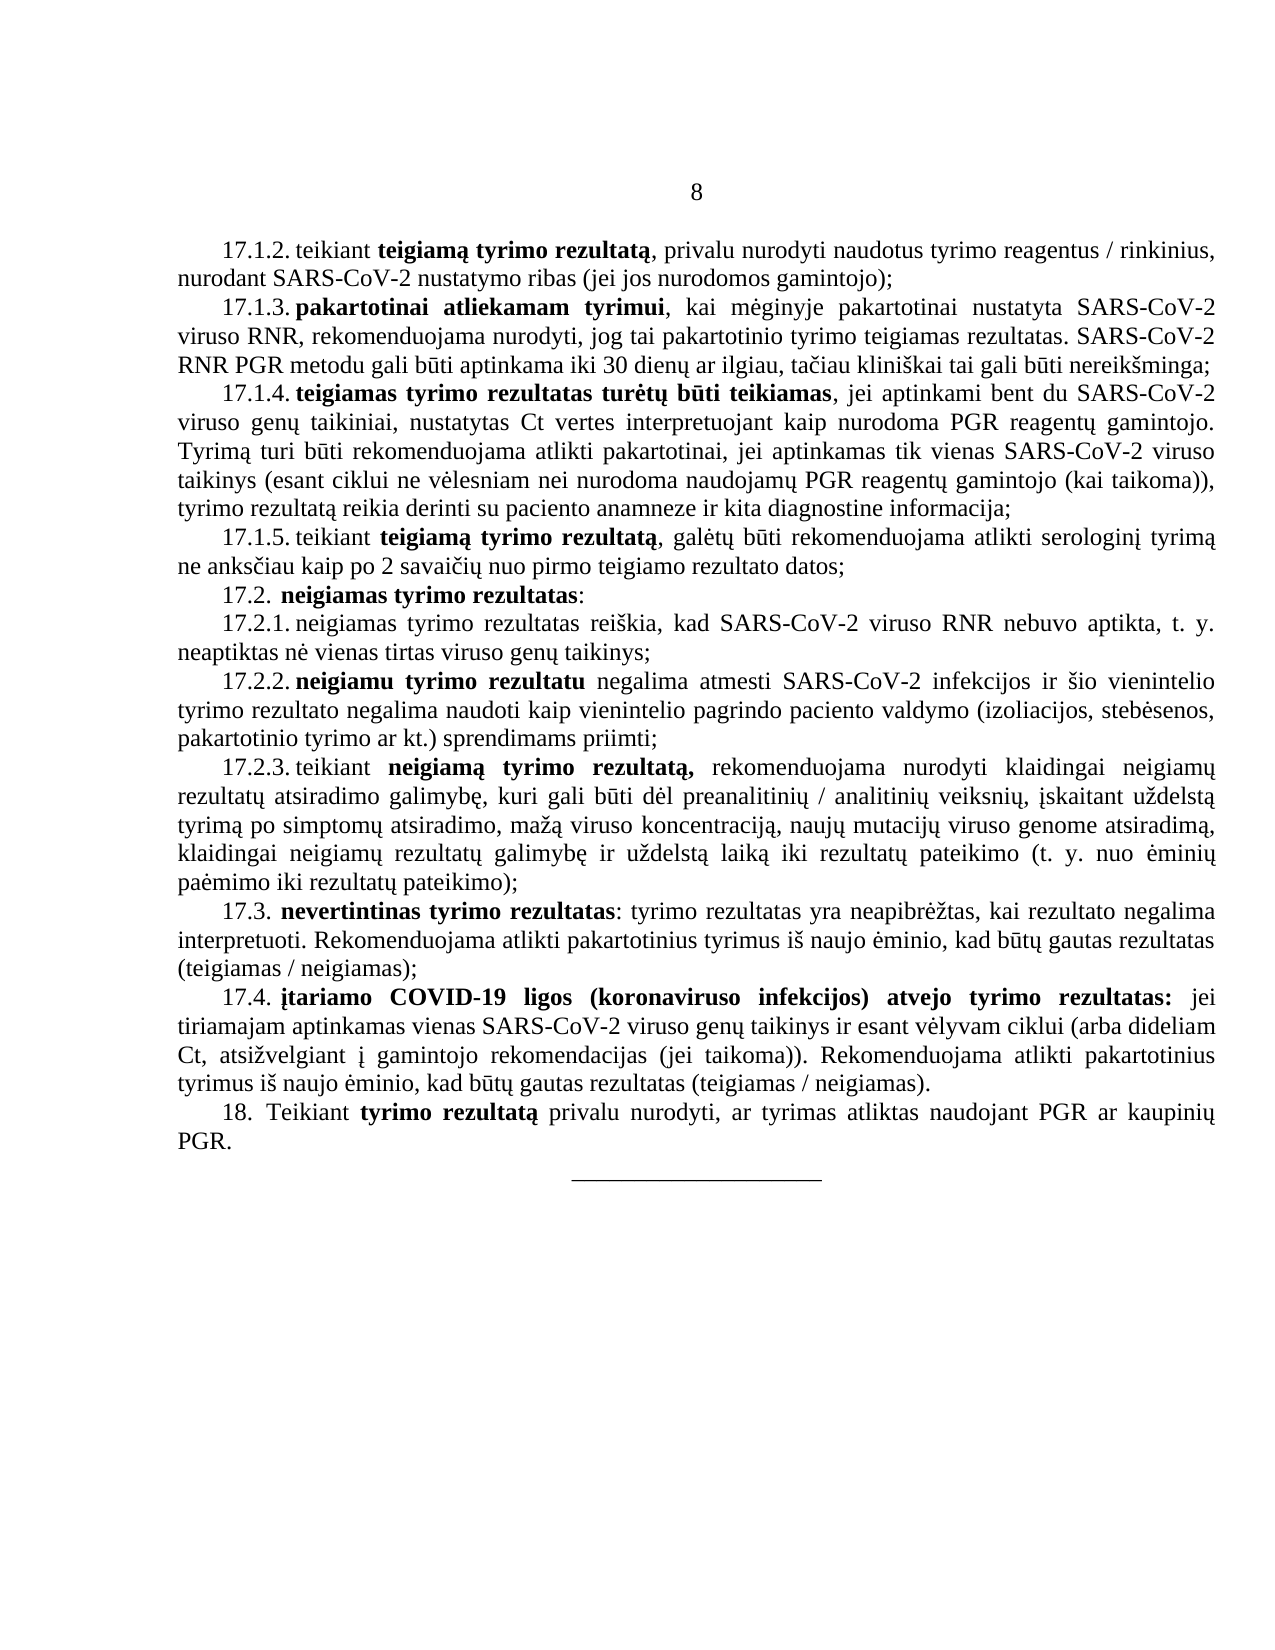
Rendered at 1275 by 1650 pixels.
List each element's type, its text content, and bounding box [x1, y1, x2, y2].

text 17.1.3. pakartotinai atliekamam tyrimui, kai mėginyje pakartotinai nustatyta SARS-CoV-2 viruso RNR, rekomenduojama nurodyti, jog tai pakartotinio tyrimo teigiamas rezultatas. SARS-CoV-2 RNR PGR metodu gali būti aptinkama iki 30 dienų ar ilgiau, tačiau kliniškai tai gali būti nereikšminga; [177, 292, 1216, 378]
text 17.2.1. neigiamas tyrimo rezultatas reiškia, kad SARS-CoV-2 viruso RNR nebuvo aptikta, t. y. neaptiktas nė vienas tirtas viruso genų taikinys; [177, 608, 1216, 666]
text 17.1.2. teikiant teigiamą tyrimo rezultatą, privalu nurodyti naudotus tyrimo reagentus / rinkinius, nurodant SARS-CoV-2 nustatymo ribas (jei jos nurodomos gamintojo); [177, 235, 1216, 292]
text 17.2.2. neigiamu tyrimo rezultatu negalima atmesti SARS-CoV-2 infekcijos ir šio vienintelio tyrimo rezultato negalima naudoti kaip vienintelio pagrindo paciento valdymo (izoliacijos, stebėsenos, pakartotinio tyrimo ar kt.) sprendimams priimti; [177, 666, 1216, 752]
text 18. Teikiant tyrimo rezultatą privalu nurodyti, ar tyrimas atliktas naudojant PGR ar kaupinių PGR. [177, 1097, 1216, 1155]
text 17.3. nevertintinas tyrimo rezultatas: tyrimo rezultatas yra neapibrėžtas, kai rezultato negalima interpretuoti. Rekomenduojama atlikti pakartotinius tyrimus iš naujo ėminio, kad būtų gautas rezultatas (teigiamas / neigiamas); [177, 896, 1216, 982]
text 17.4. įtariamo COVID-19 ligos (koronaviruso infekcijos) atvejo tyrimo rezultatas: jei tiriamajam aptinkamas vienas SARS-CoV-2 viruso genų taikinys ir esant vėlyvam ciklui (arba dideliam Ct, atsižvelgiant į gamintojo rekomendacijas (jei taikoma)). Rekomenduojama atlikti pakartotinius tyrimus iš naujo ėminio, kad būtų gautas rezultatas (teigiamas / neigiamas). [177, 982, 1216, 1097]
text 17.2.3. teikiant neigiamą tyrimo rezultatą, rekomenduojama nurodyti klaidingai neigiamų rezultatų atsiradimo galimybę, kuri gali būti dėl preanalitinių / analitinių veiksnių, įskaitant uždelstą tyrimą po simptomų atsiradimo, mažą viruso koncentraciją, naujų mutacijų viruso genome atsiradimą, klaidingai neigiamų rezultatų galimybę ir uždelstą laiką iki rezultatų pateikimo (t. y. nuo ėminių paėmimo iki rezultatų pateikimo); [177, 752, 1216, 896]
text ____________________ [177, 1155, 1216, 1183]
text 17.2. neigiamas tyrimo rezultatas: [222, 580, 1216, 608]
text 17.1.4. teigiamas tyrimo rezultatas turėtų būti teikiamas, jei aptinkami bent du SARS-CoV-2 viruso genų taikiniai, nustatytas Ct vertes interpretuojant kaip nurodoma PGR reagentų gamintojo. Tyrimą turi būti rekomenduojama atlikti pakartotinai, jei aptinkamas tik vienas SARS-CoV-2 viruso taikinys (esant ciklui ne vėlesniam nei nurodoma naudojamų PGR reagentų gamintojo (kai taikoma)), tyrimo rezultatą reikia derinti su paciento anamneze ir kita diagnostine informacija; [177, 378, 1216, 522]
text 17.1.5. teikiant teigiamą tyrimo rezultatą, galėtų būti rekomenduojama atlikti serologinį tyrimą ne anksčiau kaip po 2 savaičių nuo pirmo teigiamo rezultato datos; [177, 522, 1216, 580]
